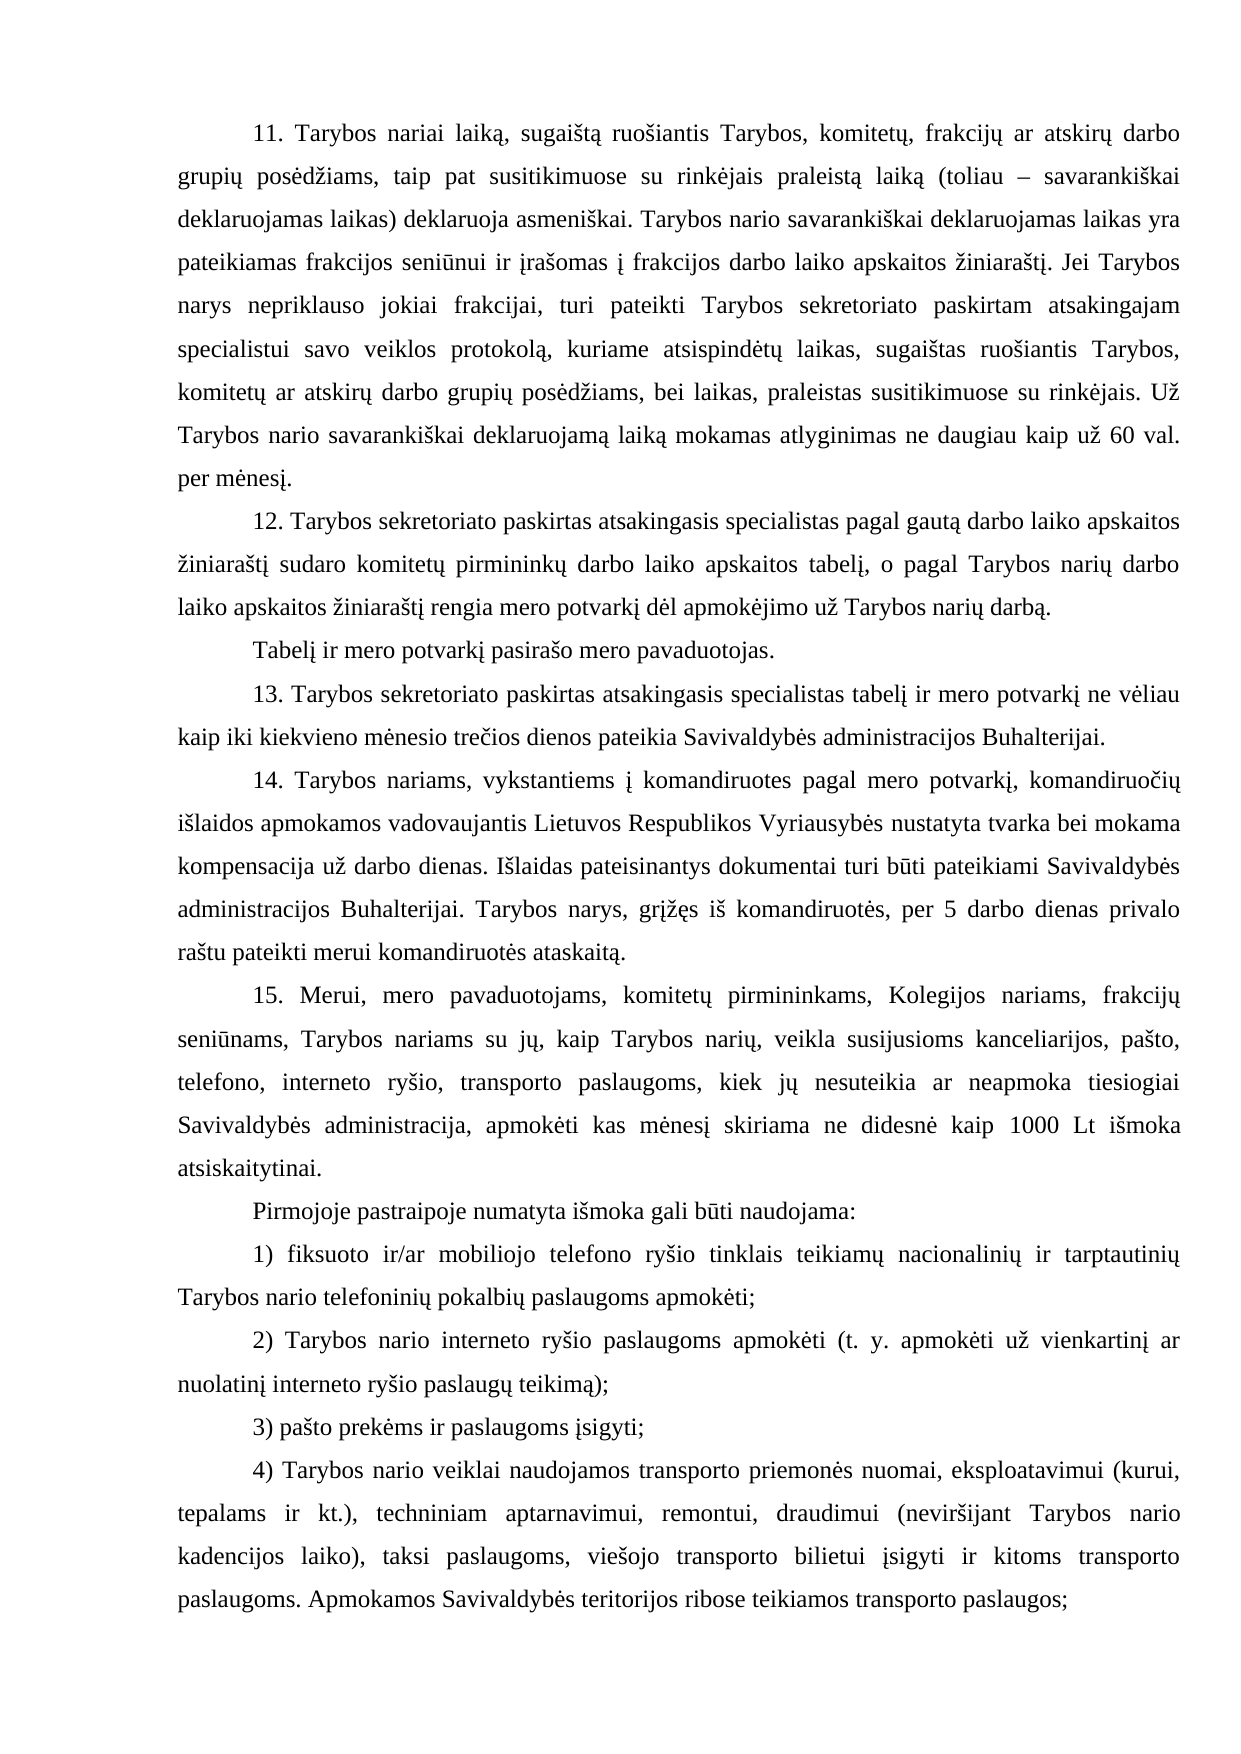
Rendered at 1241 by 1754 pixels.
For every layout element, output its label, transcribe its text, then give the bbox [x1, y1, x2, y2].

text 11. Tarybos nariai laiką, sugaištą ruošiantis Tarybos, komitetų, frakcijų ar atskirų darbo grupių posėdžiams, taip pat susitikimuose su rinkėjais praleistą laiką (toliau – savarankiškai deklaruojamas laikas) deklaruoja asmeniškai. Tarybos nario savarankiškai deklaruojamas laikas yra pateikiamas frakcijos seniūnui ir įrašomas į frakcijos darbo laiko apskaitos žiniaraštį. Jei Tarybos narys nepriklauso jokiai frakcijai, turi pateikti Tarybos sekretoriato paskirtam atsakingajam specialistui savo veiklos protokolą, kuriame atsispindėtų laikas, sugaištas ruošiantis Tarybos, komitetų ar atskirų darbo grupių posėdžiams, bei laikas, praleistas susitikimuose su rinkėjais. Už Tarybos nario savarankiškai deklaruojamą laiką mokamas atlyginimas ne daugiau kaip už 60 val. per mėnesį. [177, 118, 1181, 492]
text 4) Tarybos nario veiklai naudojamos transporto priemonės nuomai, eksploatavimui (kurui, tepalams ir kt.), techniniam aptarnavimui, remontui, draudimui (neviršijant Tarybos nario kadencijos laiko), taksi paslaugoms, viešojo transporto bilietui įsigyti ir kitoms transporto paslaugoms. Apmokamos Savivaldybės teritorijos ribose teikiamos transporto paslaugos; [177, 1455, 1181, 1613]
text 13. Tarybos sekretoriato paskirtas atsakingasis specialistas tabelį ir mero potvarkį ne vėliau kaip iki kiekvieno mėnesio trečios dienos pateikia Savivaldybės administracijos Buhalterijai. [177, 679, 1181, 751]
text Pirmojoje pastraipoje numatyta išmoka gali būti naudojama: [177, 1196, 1181, 1225]
text 1) fiksuoto ir/ar mobiliojo telefono ryšio tinklais teikiamų nacionalinių ir tarptautinių Tarybos nario telefoninių pokalbių paslaugoms apmokėti; [177, 1239, 1181, 1311]
text 15. Merui, mero pavaduotojams, komitetų pirmininkams, Kolegijos nariams, frakcijų seniūnams, Tarybos nariams su jų, kaip Tarybos narių, veikla susijusioms kanceliarijos, pašto, telefono, interneto ryšio, transporto paslaugoms, kiek jų nesuteikia ar neapmoka tiesiogiai Savivaldybės administracija, apmokėti kas mėnesį skiriama ne didesnė kaip 1000 Lt išmoka atsiskaitytinai. [177, 981, 1181, 1182]
text 3) pašto prekėms ir paslaugoms įsigyti; [177, 1412, 1181, 1441]
text Tabelį ir mero potvarkį pasirašo mero pavaduotojas. [177, 636, 1181, 664]
text 2) Tarybos nario interneto ryšio paslaugoms apmokėti (t. y. apmokėti už vienkartinį ar nuolatinį interneto ryšio paslaugų teikimą); [177, 1326, 1181, 1397]
text 12. Tarybos sekretoriato paskirtas atsakingasis specialistas pagal gautą darbo laiko apskaitos žiniaraštį sudaro komitetų pirmininkų darbo laiko apskaitos tabelį, o pagal Tarybos narių darbo laiko apskaitos žiniaraštį rengia mero potvarkį dėl apmokėjimo už Tarybos narių darbą. [177, 506, 1181, 621]
text 14. Tarybos nariams, vykstantiems į komandiruotes pagal mero potvarkį, komandiruočių išlaidos apmokamos vadovaujantis Lietuvos Respublikos Vyriausybės nustatyta tvarka bei mokama kompensacija už darbo dienas. Išlaidas pateisinantys dokumentai turi būti pateikiami Savivaldybės administracijos Buhalterijai. Tarybos narys, grįžęs iš komandiruotės, per 5 darbo dienas privalo raštu pateikti merui komandiruotės ataskaitą. [177, 765, 1181, 966]
